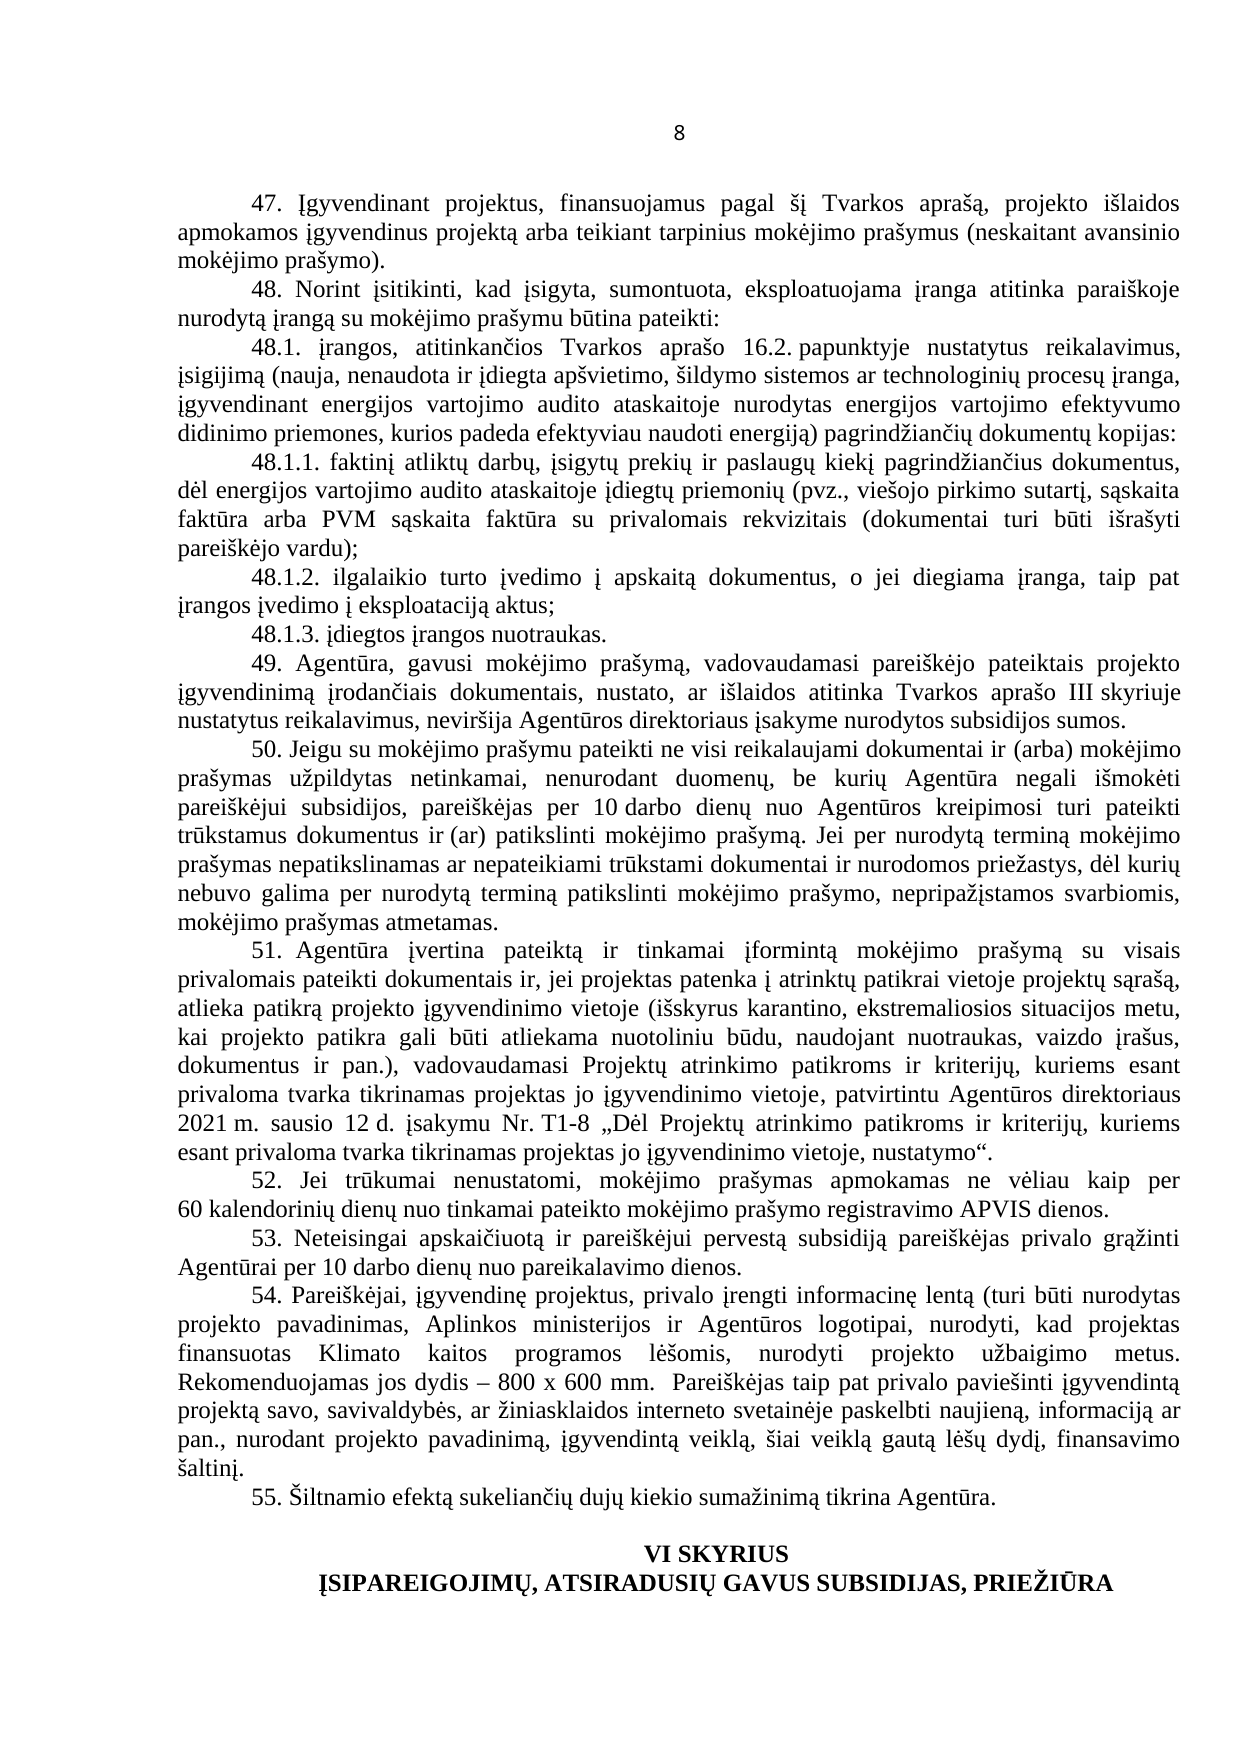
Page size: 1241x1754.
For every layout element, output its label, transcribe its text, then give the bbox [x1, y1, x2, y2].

text 48. Norint įsitikinti, kad įsigyta, sumontuota, eksploatuojama įranga atitinka paraiškoje nurodytą įrangą su mokėjimo prašymu būtina pateikti: [177, 274, 1181, 332]
text 48.1.2. ilgalaikio turto įvedimo į apskaitą dokumentus, o jei diegiama įranga, taip pat įrangos įvedimo į eksploataciją aktus; [177, 562, 1181, 619]
text 53. Neteisingai apskaičiuotą ir pareiškėjui pervestą subsidiją pareiškėjas privalo grąžinti Agentūrai per 10 darbo dienų nuo pareikalavimo dienos. [177, 1223, 1181, 1280]
text 54. Pareiškėjai, įgyvendinę projektus, privalo įrengti informacinę lentą (turi būti nurodytas projekto pavadinimas, Aplinkos ministerijos ir Agentūros logotipai, nurodyti, kad projektas finansuotas Klimato kaitos programos lėšomis, nurodyti projekto užbaigimo metus. Rekomenduojamas jos dydis – 800 x 600 mm. Pareiškėjas taip pat privalo paviešinti įgyvendintą projektą savo, savivaldybės, ar žiniasklaidos interneto svetainėje paskelbti naujieną, informaciją ar pan., nurodant projekto pavadinimą, įgyvendintą veiklą, šiai veiklą gautą lėšų dydį, finansavimo šaltinį. [177, 1280, 1181, 1482]
text 47. Įgyvendinant projektus, finansuojamus pagal šį Tvarkos aprašą, projekto išlaidos apmokamos įgyvendinus projektą arba teikiant tarpinius mokėjimo prašymus (neskaitant avansinio mokėjimo prašymo). [177, 188, 1181, 274]
text 48.1.3. įdiegtos įrangos nuotraukas. [177, 619, 1181, 648]
text 52. Jei trūkumai nenustatomi, mokėjimo prašymas apmokamas ne vėliau kaip per 60 kalendorinių dienų nuo tinkamai pateikto mokėjimo prašymo registravimo APVIS dienos. [177, 1165, 1181, 1223]
text 49. Agentūra, gavusi mokėjimo prašymą, vadovaudamasi pareiškėjo pateiktais projekto įgyvendinimą įrodančiais dokumentais, nustato, ar išlaidos atitinka Tvarkos aprašo III skyriuje nustatytus reikalavimus, neviršija Agentūros direktoriaus įsakyme nurodytos subsidijos sumos. [177, 648, 1181, 734]
text ĮSIPAREIGOJIMŲ, ATSIRADUSIŲ GAVUS SUBSIDIJAS, PRIEŽIŪRA [177, 1568, 1181, 1597]
text 50. Jeigu su mokėjimo prašymu pateikti ne visi reikalaujami dokumentai ir (arba) mokėjimo prašymas užpildytas netinkamai, nenurodant duomenų, be kurių Agentūra negali išmokėti pareiškėjui subsidijos, pareiškėjas per 10 darbo dienų nuo Agentūros kreipimosi turi pateikti trūkstamus dokumentus ir (ar) patikslinti mokėjimo prašymą. Jei per nurodytą terminą mokėjimo prašymas nepatikslinamas ar nepateikiami trūkstami dokumentai ir nurodomos priežastys, dėl kurių nebuvo galima per nurodytą terminą patikslinti mokėjimo prašymo, nepripažįstamos svarbiomis, mokėjimo prašymas atmetamas. [177, 734, 1181, 935]
text VI SKYRIUS [177, 1539, 1181, 1568]
text 48.1. įrangos, atitinkančios Tvarkos aprašo 16.2. papunktyje nustatytus reikalavimus, įsigijimą (nauja, nenaudota ir įdiegta apšvietimo, šildymo sistemos ar technologinių procesų įranga, įgyvendinant energijos vartojimo audito ataskaitoje nurodytas energijos vartojimo efektyvumo didinimo priemones, kurios padeda efektyviau naudoti energiją) pagrindžiančių dokumentų kopijas: [177, 332, 1181, 447]
text 55. Šiltnamio efektą sukeliančių dujų kiekio sumažinimą tikrina Agentūra. [177, 1482, 1181, 1510]
text 51. Agentūra įvertina pateiktą ir tinkamai įformintą mokėjimo prašymą su visais privalomais pateikti dokumentais ir, jei projektas patenka į atrinktų patikrai vietoje projektų sąrašą, atlieka patikrą projekto įgyvendinimo vietoje (išskyrus karantino, ekstremaliosios situacijos metu, kai projekto patikra gali būti atliekama nuotoliniu būdu, naudojant nuotraukas, vaizdo įrašus, dokumentus ir pan.), vadovaudamasi Projektų atrinkimo patikroms ir kriterijų, kuriems esant privaloma tvarka tikrinamas projektas jo įgyvendinimo vietoje, patvirtintu Agentūros direktoriaus 2021 m. sausio 12 d. įsakymu Nr. T1-8 „Dėl Projektų atrinkimo patikroms ir kriterijų, kuriems esant privaloma tvarka tikrinamas projektas jo įgyvendinimo vietoje, nustatymo“. [177, 935, 1181, 1165]
text 48.1.1. faktinį atliktų darbų, įsigytų prekių ir paslaugų kiekį pagrindžiančius dokumentus, dėl energijos vartojimo audito ataskaitoje įdiegtų priemonių (pvz., viešojo pirkimo sutartį, sąskaita faktūra arba PVM sąskaita faktūra su privalomais rekvizitais (dokumentai turi būti išrašyti pareiškėjo vardu); [177, 447, 1181, 562]
